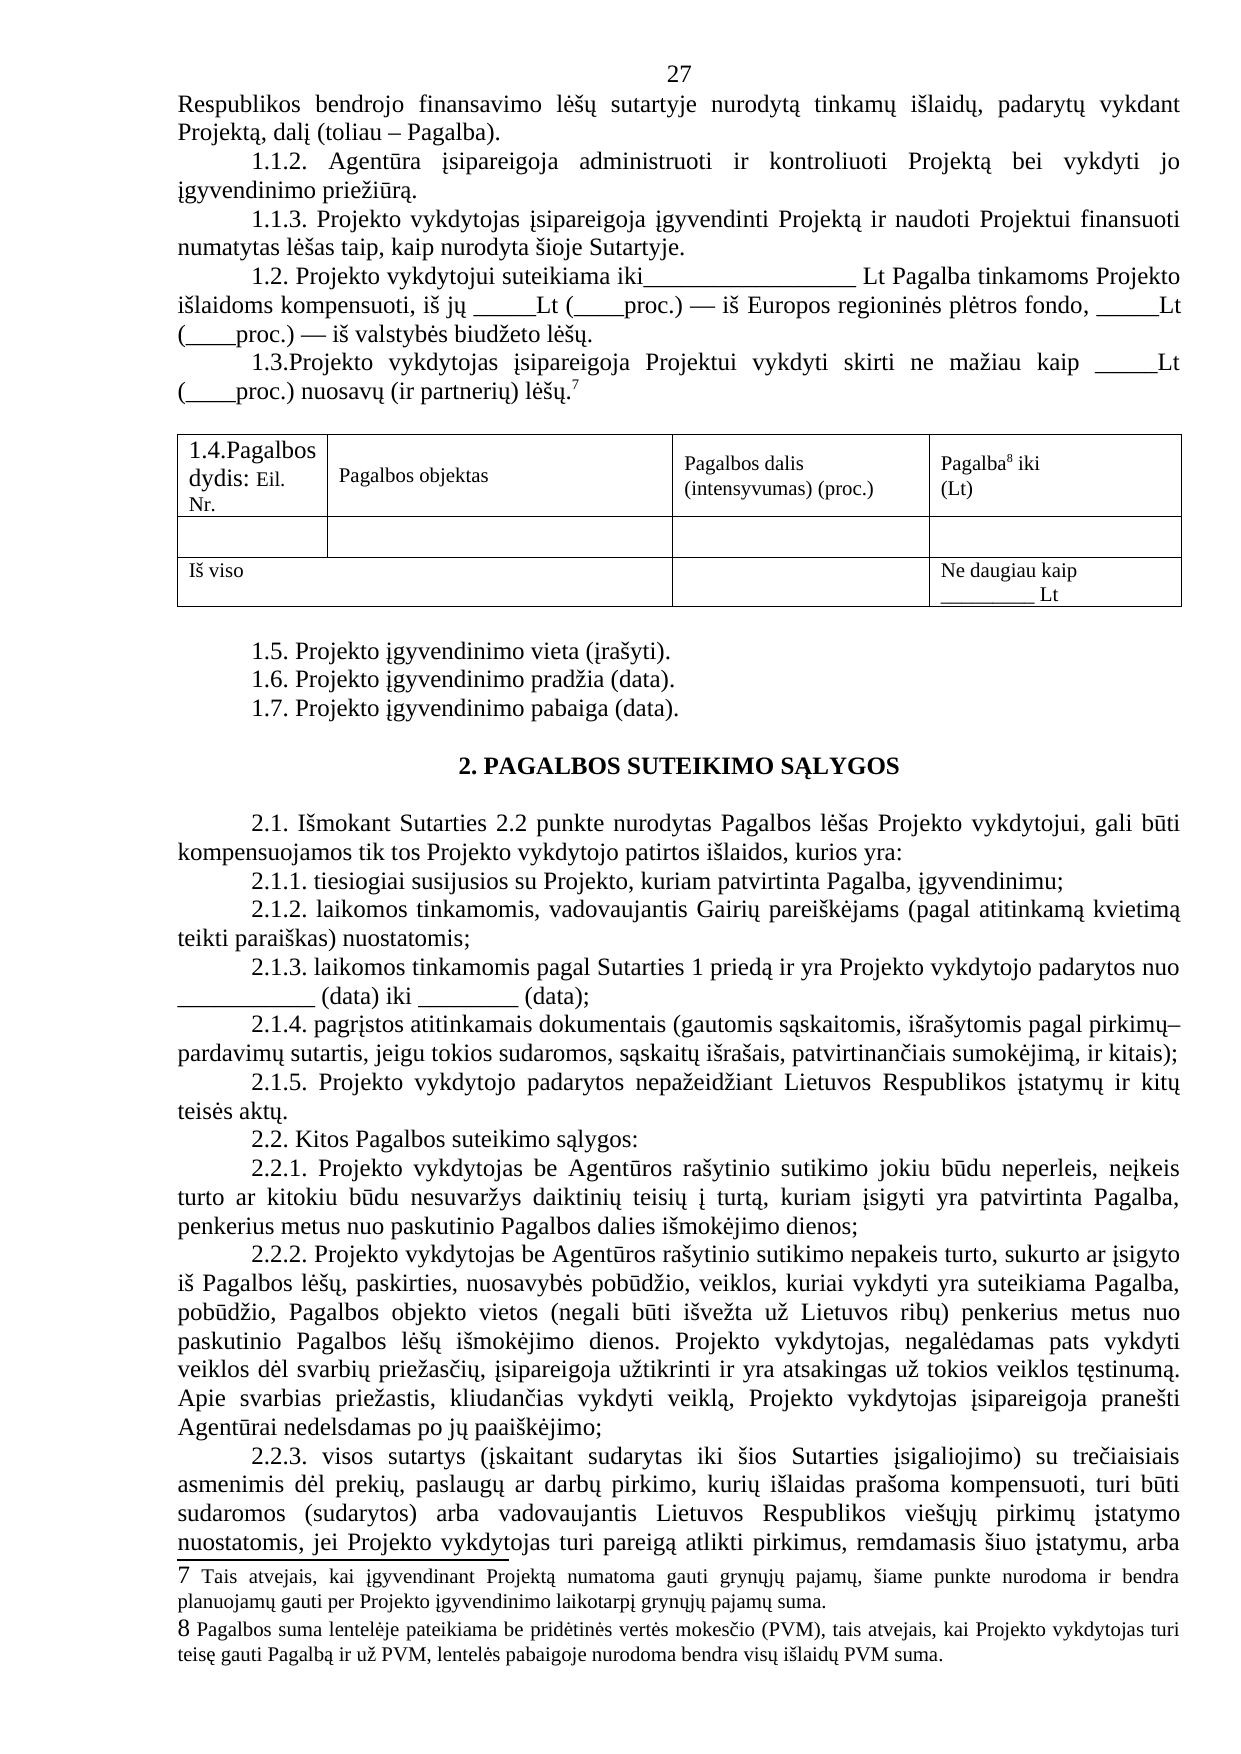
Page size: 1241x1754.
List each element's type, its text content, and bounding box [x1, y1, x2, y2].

text 2.1.3. laikomos tinkamomis pagal Sutarties 1 priedą ir yra Projekto vykdytojo padarytos nuo ___________ (data) iki ________ (data); [177, 952, 1181, 1009]
text 2.1.5. Projekto vykdytojo padarytos nepažeidžiant Lietuvos Respublikos įstatymų ir kitų teisės aktų. [177, 1067, 1181, 1124]
text 2.1.2. laikomos tinkamomis, vadovaujantis Gairių pareiškėjams (pagal atitinkamą kvietimą teikti paraiškas) nuostatomis; [177, 894, 1181, 952]
text 2.2. Kitos Pagalbos suteikimo sąlygos: [177, 1124, 1181, 1153]
table_cell [673, 558, 929, 606]
text 1.1.2. Agentūra įsipareigoja administruoti ir kontroliuoti Projektą bei vykdyti jo įgyvendinimo priežiūrą. [177, 146, 1181, 204]
text 1.6. Projekto įgyvendinimo pradžia (data). [177, 664, 1181, 693]
table_header Pagalba iki (Lt) [930, 435, 1181, 516]
text Tais atvejais, kai įgyvendinant Projektą numatoma gauti grynųjų pajamų, šiame punkte nurodoma ir bendra planuojamų gauti per Projekto įgyvendinimo laikotarpį grynųjų pajamų suma. [177, 1561, 1181, 1613]
table_header Pagalbos objektas [328, 435, 672, 516]
text 1.2. Projekto vykdytojui suteikiama iki_________________ Lt Pagalba tinkamoms Projekto išlaidoms kompensuoti, iš jų _____Lt (____proc.) — iš Europos regioninės plėtros fondo, _____Lt (____proc.) — iš valstybės biudžeto lėšų. [177, 261, 1181, 347]
table_cell Ne daugiau kaip _________ Lt [930, 558, 1181, 606]
text 2.2.2. Projekto vykdytojas be Agentūros rašytinio sutikimo nepakeis turto, sukurto ar įsigyto iš Pagalbos lėšų, paskirties, nuosavybės pobūdžio, veiklos, kuriai vykdyti yra suteikiama Pagalba, pobūdžio, Pagalbos objekto vietos (negali būti išvežta už Lietuvos ribų) penkerius metus nuo paskutinio Pagalbos lėšų išmokėjimo dienos. Projekto vykdytojas, negalėdamas pats vykdyti veiklos dėl svarbių priežasčių, įsipareigoja užtikrinti ir yra atsakingas už tokios veiklos tęstinumą. Apie svarbias priežastis, kliudančias vykdyti veiklą, Projekto vykdytojas įsipareigoja pranešti Agentūrai nedelsdamas po jų paaiškėjimo; [177, 1239, 1181, 1441]
text 1.5. Projekto įgyvendinimo vieta (įrašyti). [177, 636, 1181, 664]
table_header 1.4.Pagalbos dydis: Eil. Nr. [178, 435, 327, 516]
table_cell [673, 517, 929, 557]
text 2.1.4. pagrįstos atitinkamais dokumentais (gautomis sąskaitomis, išrašytomis pagal pirkimų–pardavimų sutartis, jeigu tokios sudaromos, sąskaitų išrašais, patvirtinančiais sumokėjimą, ir kitais); [177, 1009, 1181, 1067]
text 2.1.1. tiesiogiai susijusios su Projekto, kuriam patvirtinta Pagalba, įgyvendinimu; [177, 866, 1181, 894]
table_cell [930, 517, 1181, 557]
text 1.7. Projekto įgyvendinimo pabaiga (data). [177, 693, 1181, 722]
table_header Pagalbos dalis (intensyvumas) (proc.) [673, 435, 929, 516]
table_cell Iš viso [178, 558, 672, 606]
text 1.1.3. Projekto vykdytojas įsipareigoja įgyvendinti Projektą ir naudoti Projektui finansuoti numatytas lėšas taip, kaip nurodyta šioje Sutartyje. [177, 204, 1181, 261]
text 2. PAGALBOS SUTEIKIMO SĄLYGOS [177, 751, 1181, 779]
text 2.1. Išmokant Sutarties 2.2 punkte nurodytas Pagalbos lėšas Projekto vykdytojui, gali būti kompensuojamos tik tos Projekto vykdytojo patirtos išlaidos, kurios yra: [177, 808, 1181, 866]
text 2.2.1. Projekto vykdytojas be Agentūros rašytinio sutikimo jokiu būdu neperleis, neįkeis turto ar kitokiu būdu nesuvaržys daiktinių teisių į turtą, kuriam įsigyti yra patvirtinta Pagalba, penkerius metus nuo paskutinio Pagalbos dalies išmokėjimo dienos; [177, 1153, 1181, 1239]
text 2.2.3. visos sutartys (įskaitant sudarytas iki šios Sutarties įsigaliojimo) su trečiaisiais asmenimis dėl prekių, paslaugų ar darbų pirkimo, kurių išlaidas prašoma kompensuoti, turi būti sudaromos (sudarytos) arba vadovaujantis Lietuvos Respublikos viešųjų pirkimų įstatymo nuostatomis, jei Projekto vykdytojas turi pareigą atlikti pirkimus, remdamasis šiuo įstatymu, arba [177, 1441, 1181, 1556]
text Respublikos bendrojo finansavimo lėšų sutartyje nurodytą tinkamų išlaidų, padarytų vykdant Projektą, dalį (toliau – Pagalba). [177, 89, 1181, 146]
text 1.3.Projekto vykdytojas įsipareigoja Projektui vykdyti skirti ne mažiau kaip _____Lt (____proc.) nuosavų (ir partnerių) lėšų. [177, 347, 1181, 405]
table_cell [178, 517, 327, 557]
table_cell [328, 517, 672, 557]
